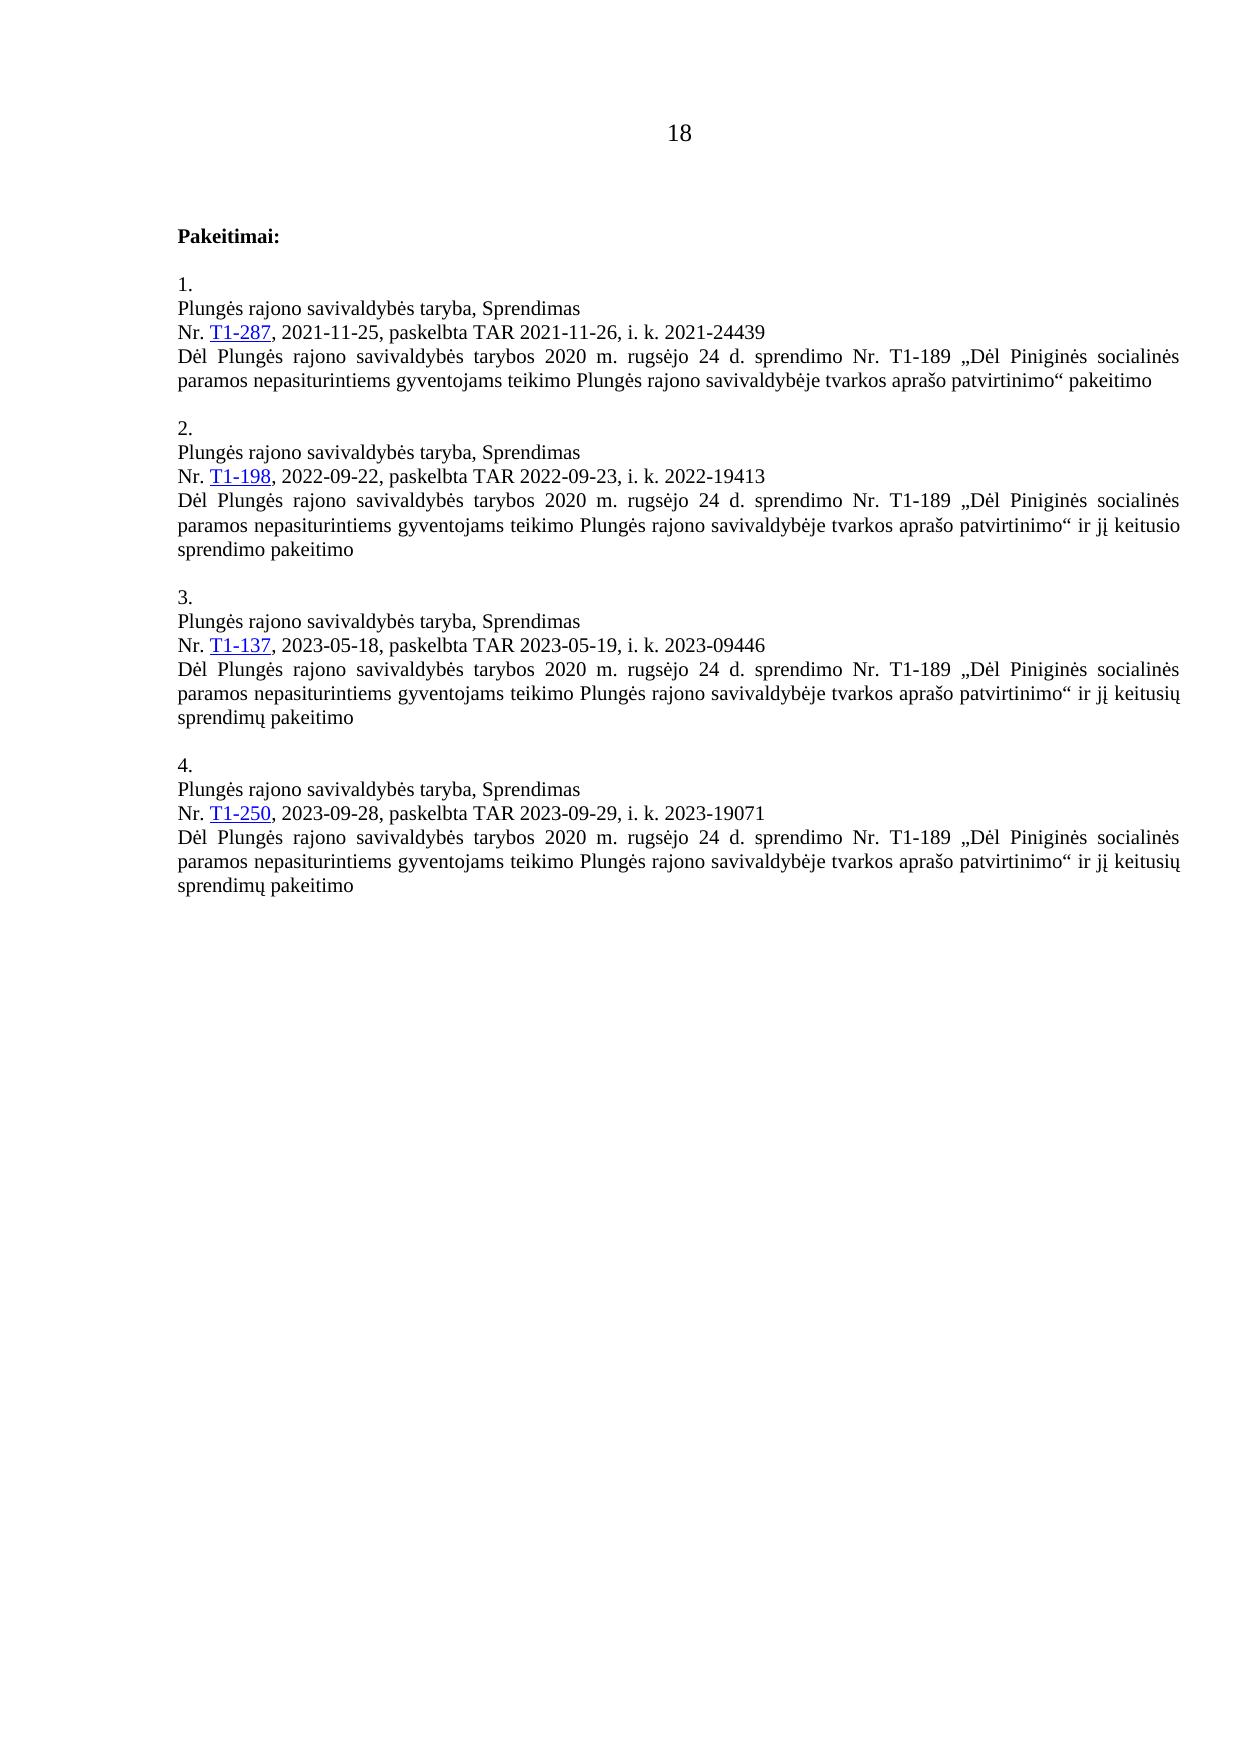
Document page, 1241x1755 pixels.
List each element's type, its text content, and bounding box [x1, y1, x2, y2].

text 1. [177, 272, 1181, 296]
text Nr. T1-250, 2023-09-28, paskelbta TAR 2023-09-29, i. k. 2023-19071 [177, 801, 1181, 825]
text Plungės rajono savivaldybės taryba, Sprendimas [177, 440, 1181, 464]
text Plungės rajono savivaldybės taryba, Sprendimas [177, 609, 1181, 633]
text Dėl Plungės rajono savivaldybės tarybos 2020 m. rugsėjo 24 d. sprendimo Nr. T1-189 „Dėl Piniginės socialinės paramos nepasiturintiems gyventojams teikimo Plungės rajono savivaldybėje tvarkos aprašo patvirtinimo“ ir jį keitusių sprendimų pakeitimo [177, 657, 1181, 729]
text Dėl Plungės rajono savivaldybės tarybos 2020 m. rugsėjo 24 d. sprendimo Nr. T1-189 „Dėl Piniginės socialinės paramos nepasiturintiems gyventojams teikimo Plungės rajono savivaldybėje tvarkos aprašo patvirtinimo“ ir jį keitusio sprendimo pakeitimo [177, 488, 1181, 561]
text Nr. T1-287, 2021-11-25, paskelbta TAR 2021-11-26, i. k. 2021-24439 [177, 320, 1181, 344]
text 2. [177, 416, 1181, 440]
text 4. [177, 753, 1181, 777]
text Plungės rajono savivaldybės taryba, Sprendimas [177, 777, 1181, 801]
text Nr. T1-137, 2023-05-18, paskelbta TAR 2023-05-19, i. k. 2023-09446 [177, 633, 1181, 657]
text 3. [177, 585, 1181, 609]
text Dėl Plungės rajono savivaldybės tarybos 2020 m. rugsėjo 24 d. sprendimo Nr. T1-189 „Dėl Piniginės socialinės paramos nepasiturintiems gyventojams teikimo Plungės rajono savivaldybėje tvarkos aprašo patvirtinimo“ pakeitimo [177, 344, 1181, 392]
text Plungės rajono savivaldybės taryba, Sprendimas [177, 296, 1181, 320]
text Nr. T1-198, 2022-09-22, paskelbta TAR 2022-09-23, i. k. 2022-19413 [177, 464, 1181, 488]
text Pakeitimai: [177, 224, 1181, 248]
text Dėl Plungės rajono savivaldybės tarybos 2020 m. rugsėjo 24 d. sprendimo Nr. T1-189 „Dėl Piniginės socialinės paramos nepasiturintiems gyventojams teikimo Plungės rajono savivaldybėje tvarkos aprašo patvirtinimo“ ir jį keitusių sprendimų pakeitimo [177, 825, 1181, 897]
